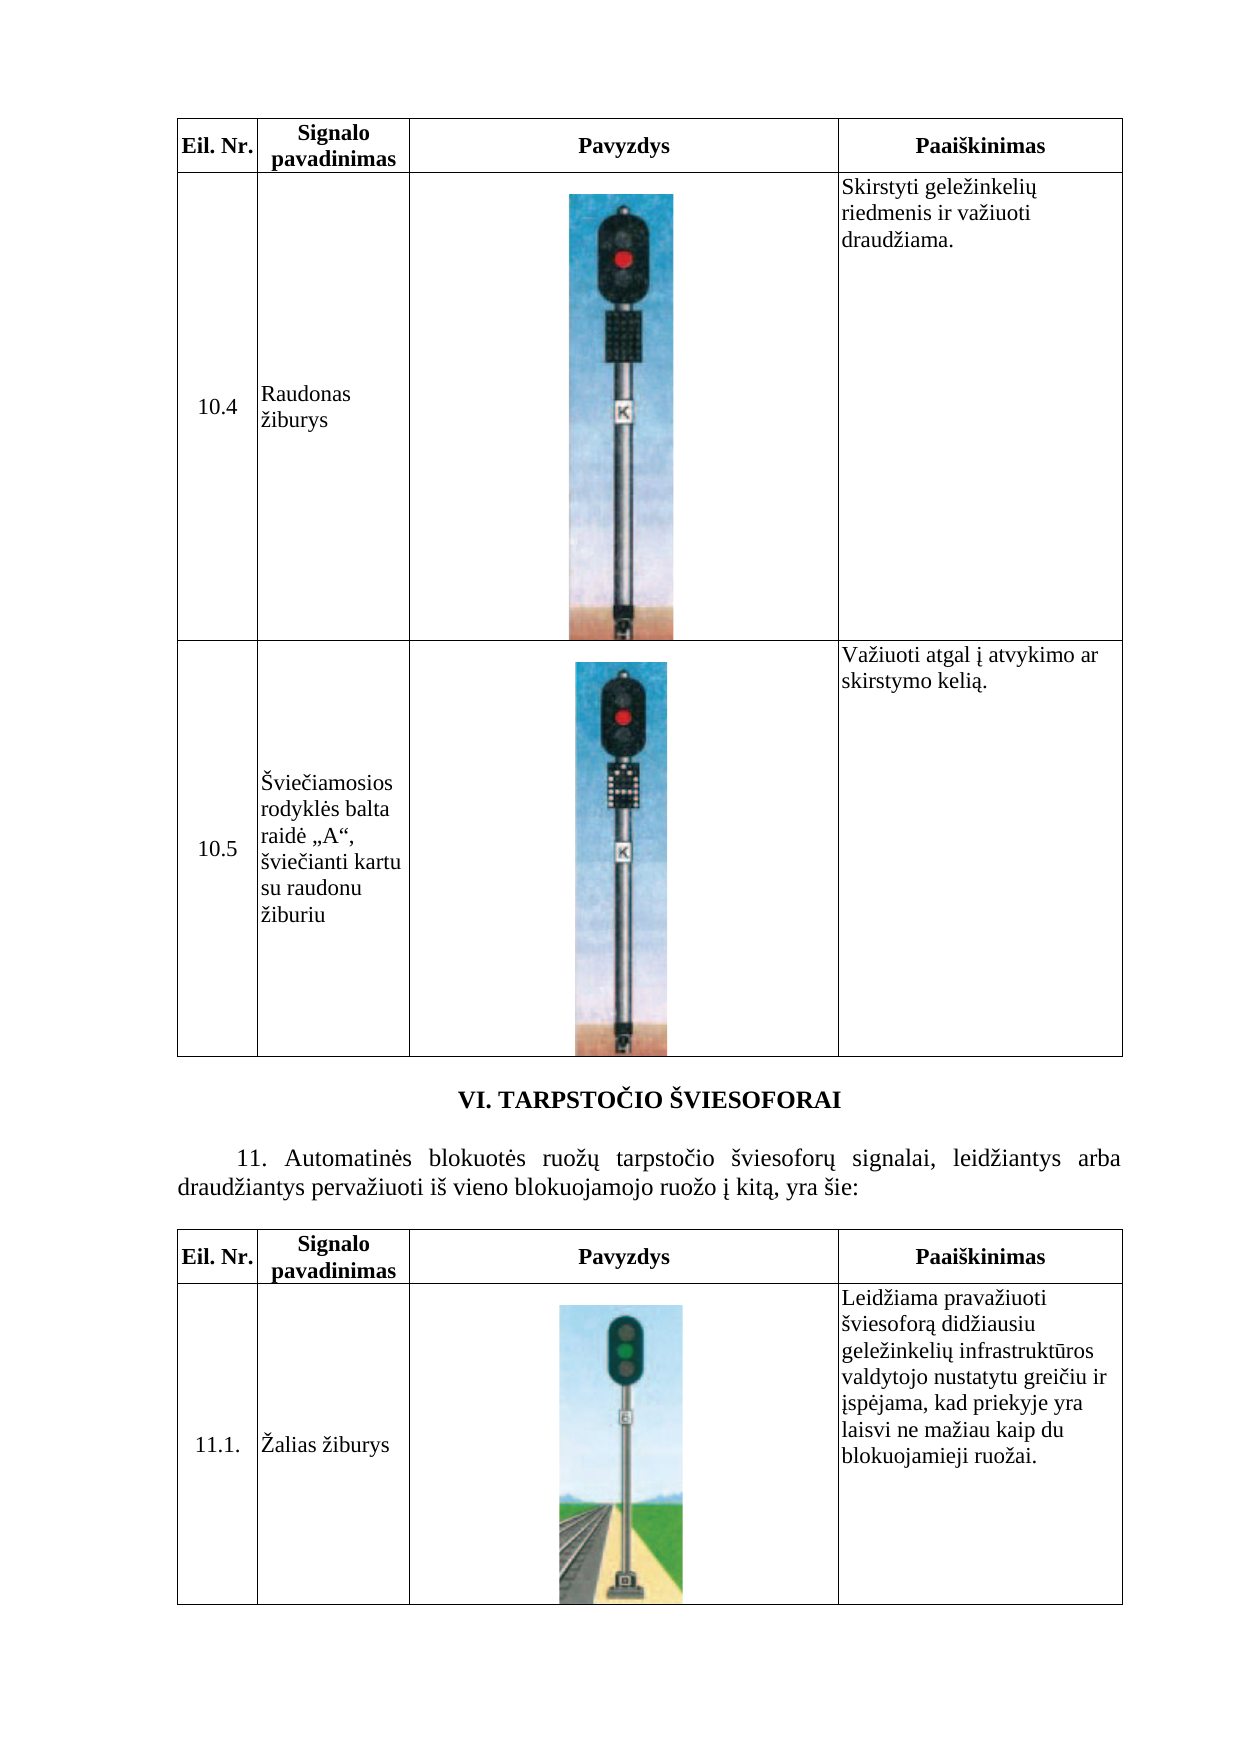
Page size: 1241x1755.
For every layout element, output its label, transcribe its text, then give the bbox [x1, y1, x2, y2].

table_cell (pav.) [410, 641, 838, 1056]
table_cell 10.4 [178, 173, 257, 639]
table_header Signalo pavadinimas [258, 1230, 409, 1283]
table_header Eil. Nr. [178, 1230, 257, 1283]
table_cell Žalias žiburys [258, 1284, 409, 1604]
table_cell Leidžiama pravažiuoti šviesoforą didžiausiu geležinkelių infrastruktūros valdytojo nustatytu greičiu ir įspėjama, kad priekyje yra laisvi ne mažiau kaip du blokuojamieji ruožai. [839, 1284, 1122, 1604]
table_header Pavyzdys [410, 119, 838, 172]
text 11. Automatinės blokuotės ruožų tarpstočio šviesoforų signalai, leidžiantys arba draudžiantys pervažiuoti iš vieno blokuojamojo ruožo į kitą, yra šie: [177, 1143, 1122, 1201]
table_cell Šviečiamosios rodyklės balta raidė „A“, šviečianti kartu su raudonu žiburiu [258, 641, 409, 1056]
table_header Paaiškinimas [839, 1230, 1122, 1283]
text VI. TARPSTOČIO ŠVIESOFORAI [177, 1086, 1122, 1114]
table_cell Skirstyti geležinkelių riedmenis ir važiuoti draudžiama. [839, 173, 1122, 639]
table_header Eil. Nr. [178, 119, 257, 172]
table_cell 11.1. [178, 1284, 257, 1604]
table_header Pavyzdys [410, 1230, 838, 1283]
table_cell Raudonas žiburys [258, 173, 409, 639]
table_header Paaiškinimas [839, 119, 1122, 172]
table_cell 10.5 [178, 641, 257, 1056]
table_header Signalo pavadinimas [258, 119, 409, 172]
table_cell (pav.) [410, 173, 838, 639]
table_cell Važiuoti atgal į atvykimo ar skirstymo kelią. [839, 641, 1122, 1056]
table_cell (pav.) [410, 1284, 838, 1604]
